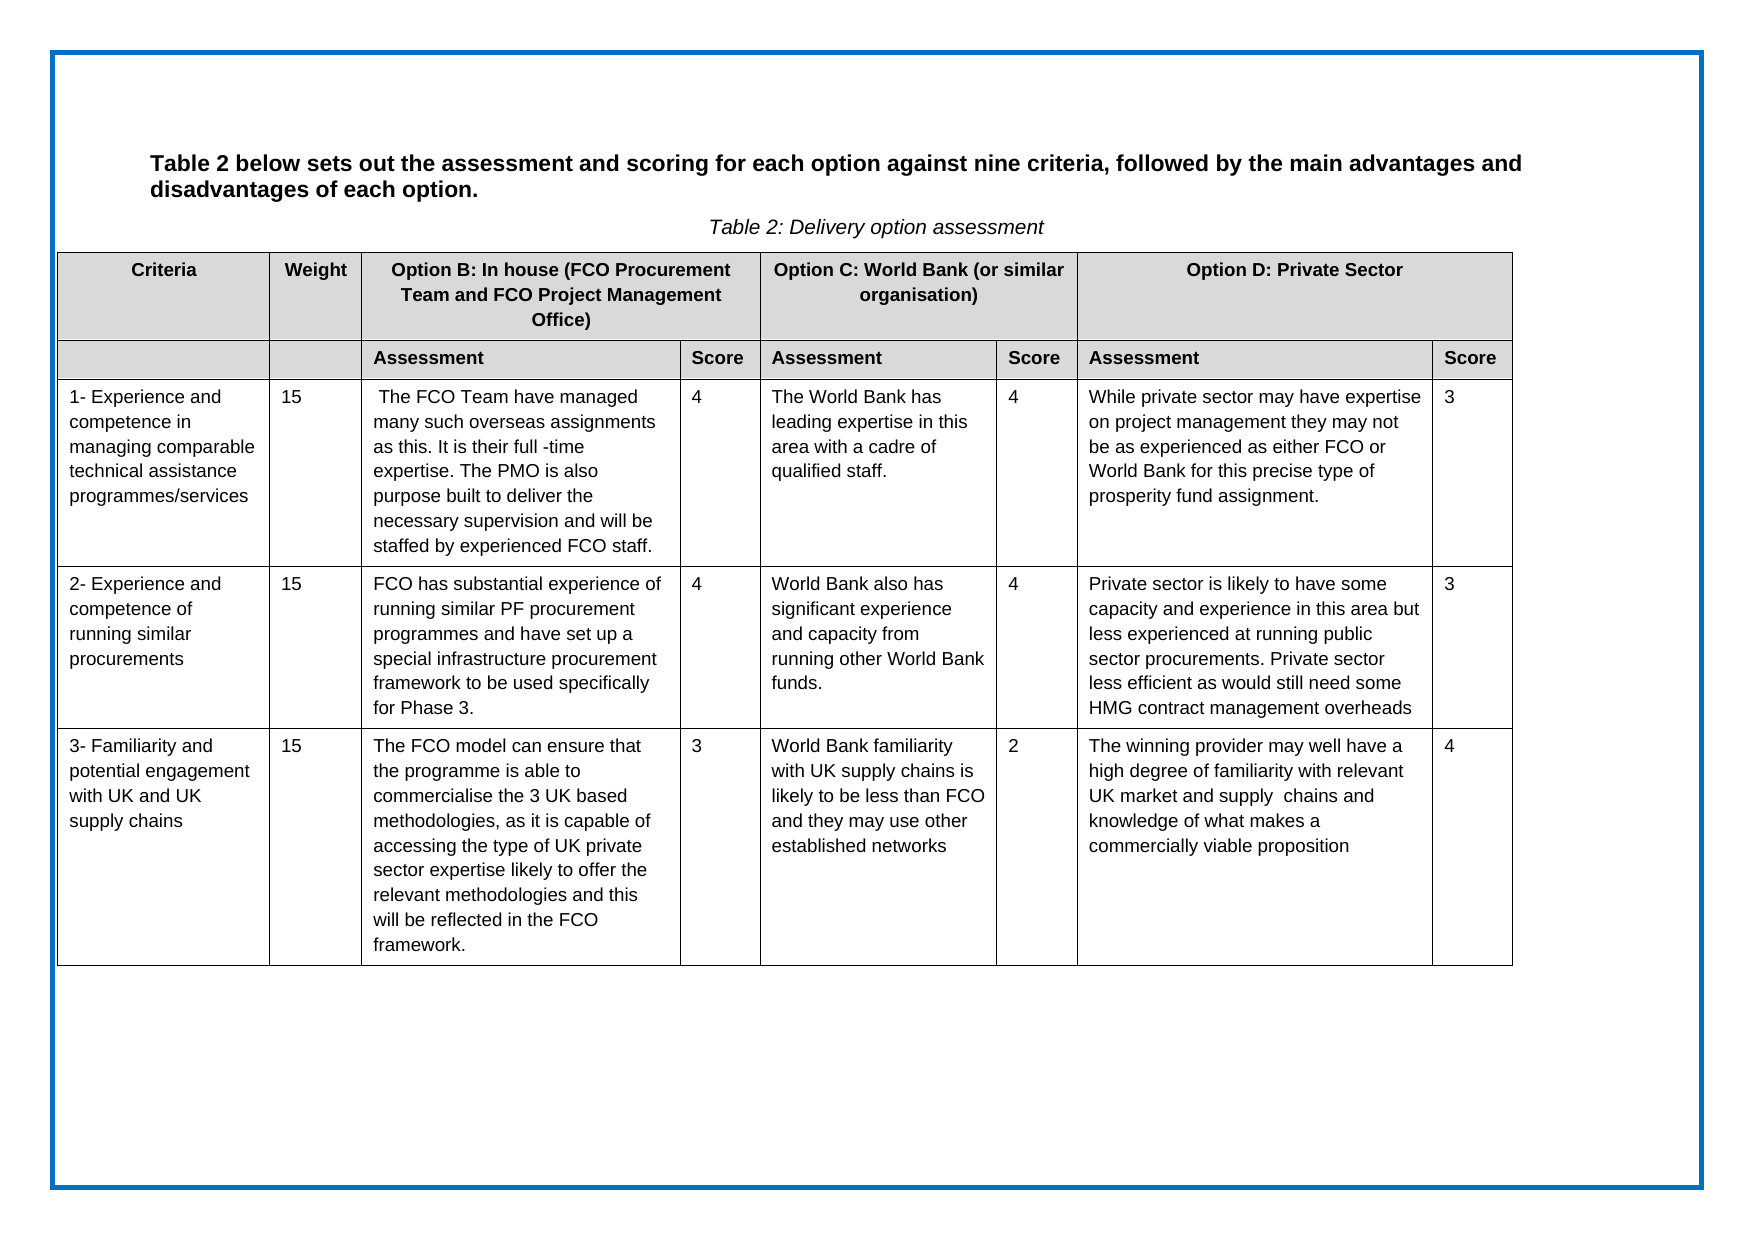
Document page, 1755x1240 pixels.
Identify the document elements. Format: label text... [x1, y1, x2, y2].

table_cell 1- Experience and competence in managing comparable technical assistance programmes/services [58, 380, 269, 566]
table_cell While private sector may have expertise on project management they may not be as experienced as either FCO or World Bank for this precise type of prosperity fund assignment. [1078, 380, 1432, 566]
table_cell 15 [270, 567, 361, 728]
table_cell 4 [997, 567, 1077, 728]
table_cell 3- Familiarity and potential engagement with UK and UK supply chains [58, 729, 269, 964]
table_cell FCO has substantial experience of running similar PF procurement programmes and have set up a special infrastructure procurement framework to be used specifically for Phase 3. [362, 567, 680, 728]
table_cell The World Bank has leading expertise in this area with a cadre of qualified staff. [761, 380, 996, 566]
table_cell [58, 341, 269, 378]
table_cell 4 [1433, 729, 1512, 964]
table_cell Private sector is likely to have some capacity and experience in this area but less experienced at running public sector procurements. Private sector less efficient as would still need some HMG contract management overheads [1078, 567, 1432, 728]
table_cell Score [997, 341, 1077, 378]
table_cell Score [1433, 341, 1512, 378]
table_cell 3 [681, 729, 760, 964]
table_cell The FCO model can ensure that the programme is able to commercialise the 3 UK based methodologies, as it is capable of accessing the type of UK private sector expertise likely to offer the relevant methodologies and this will be reflected in the FCO framework. [362, 729, 680, 964]
table_cell Assessment [1078, 341, 1432, 378]
table_cell 3 [1433, 380, 1512, 566]
table_cell 4 [681, 567, 760, 728]
table_cell The FCO Team have managed many such overseas assignments as this. It is their full -time expertise. The PMO is also purpose built to deliver the necessary supervision and will be staffed by experienced FCO staff. [362, 380, 680, 566]
text Table 2: Delivery option assessment [150, 215, 1604, 239]
table_header Criteria [58, 253, 269, 339]
table_cell 15 [270, 380, 361, 566]
table_cell 2- Experience and competence of running similar procurements [58, 567, 269, 728]
table_cell 15 [270, 729, 361, 964]
table_cell 4 [997, 380, 1077, 566]
table_header Weight [270, 253, 361, 339]
table_header Option B: In house (FCO Procurement Team and FCO Project Management Office) [362, 253, 760, 339]
table_cell The winning provider may well have a high degree of familiarity with relevant UK market and supply chains and knowledge of what makes a commercially viable proposition [1078, 729, 1432, 964]
table_cell 2 [997, 729, 1077, 964]
table_cell 4 [681, 380, 760, 566]
table_cell World Bank also has significant experience and capacity from running other World Bank funds. [761, 567, 996, 728]
table_cell [270, 341, 361, 378]
table_cell Score [681, 341, 760, 378]
table_cell Assessment [362, 341, 680, 378]
table_cell World Bank familiarity with UK supply chains is likely to be less than FCO and they may use other established networks [761, 729, 996, 964]
text Table 2 below sets out the assessment and scoring for each option against nine criteria, followed by the main advantages and disadvantages of each option. [150, 150, 1604, 203]
table_cell 3 [1433, 567, 1512, 728]
table_header Option D: Private Sector [1078, 253, 1512, 339]
table_cell Assessment [761, 341, 996, 378]
table_header Option C: World Bank (or similar organisation) [761, 253, 1077, 339]
